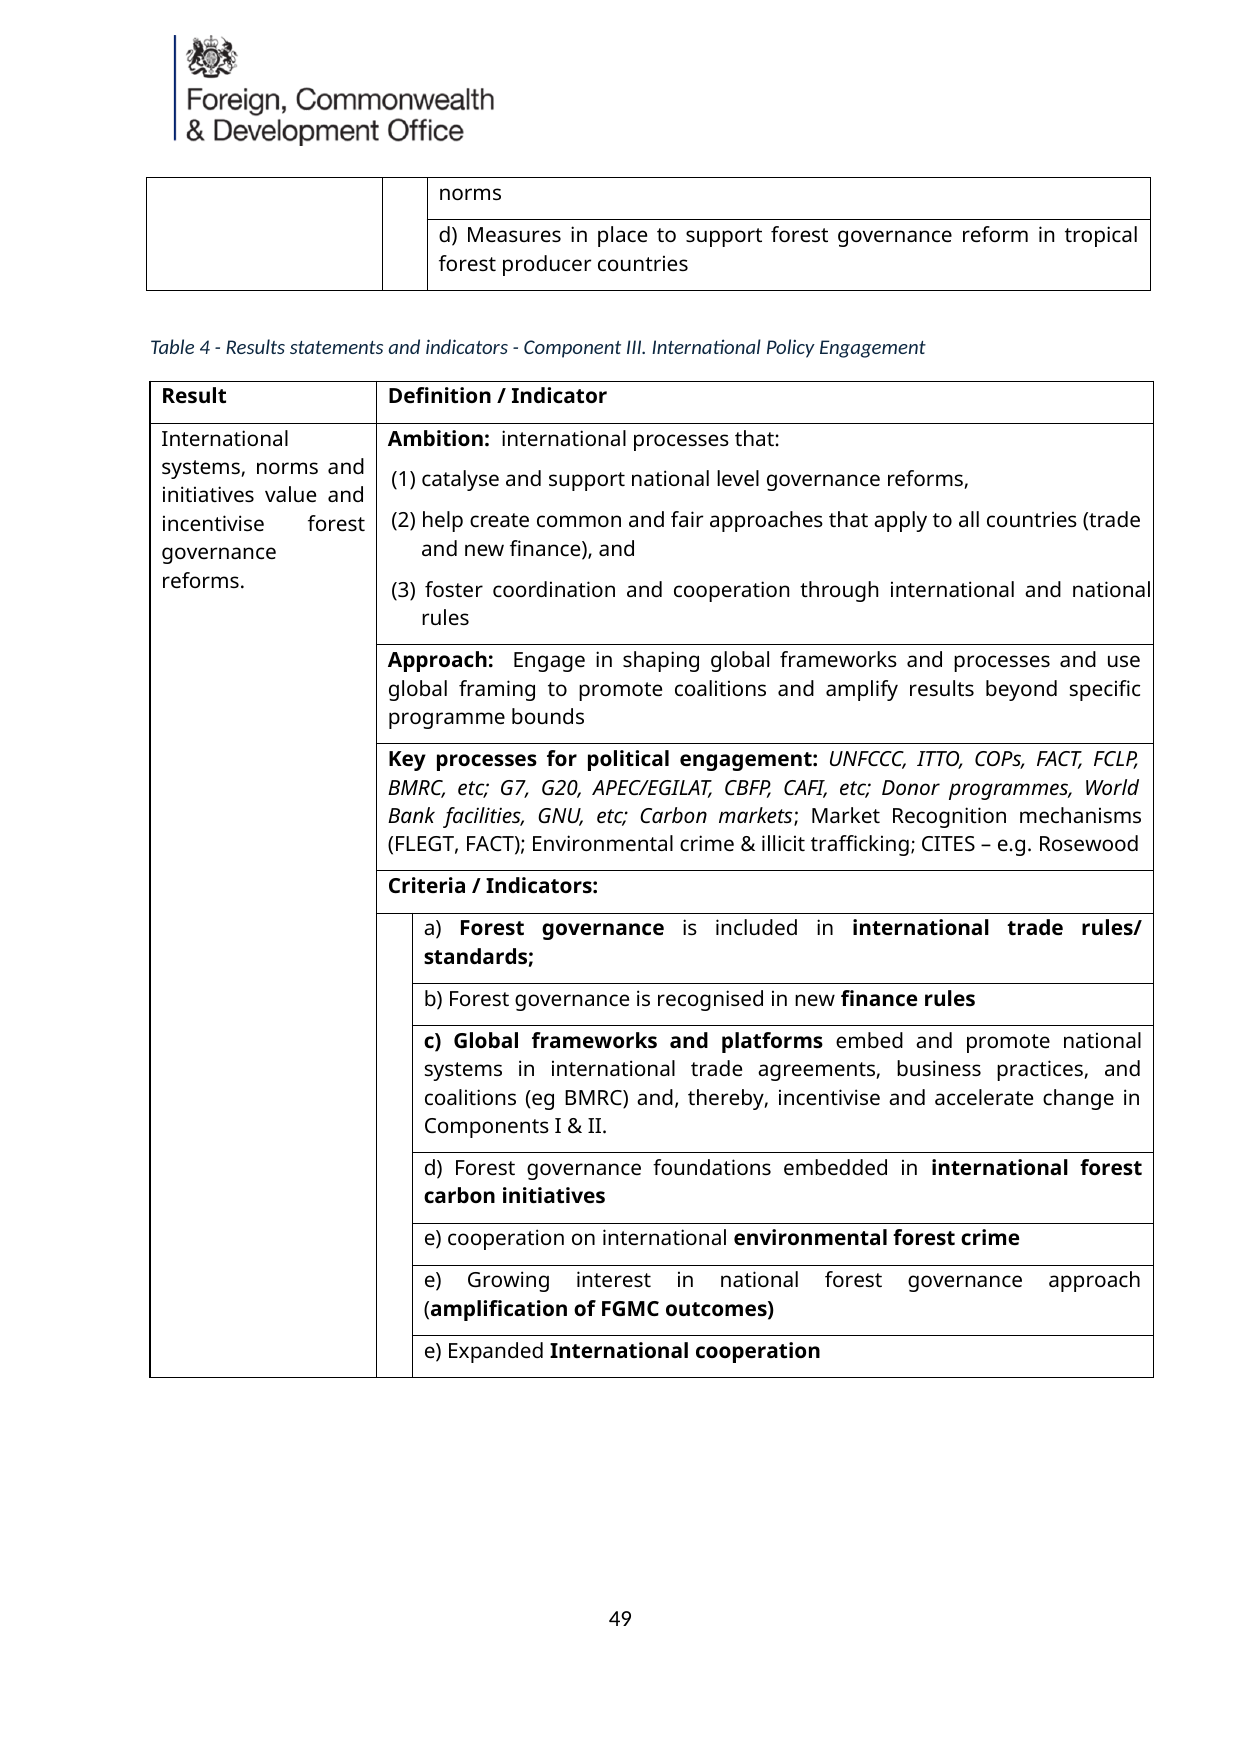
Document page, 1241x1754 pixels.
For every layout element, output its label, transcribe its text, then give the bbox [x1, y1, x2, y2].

table_cell a) Forest governance is included in international trade rules/ standards; [413, 914, 1153, 983]
text Table 4 - Results statements and indicators - Component III. International Policy Engagement [150, 334, 1090, 360]
table_cell Ambition: international processes that: (1) catalyse and support national level governance reforms, (2) help create common and fair approaches that apply to all countries (trade and new finance), and (3) foster coordination and cooperation through international and national rules [377, 424, 1153, 644]
table_cell [383, 178, 427, 289]
table_cell [147, 178, 382, 289]
table_header Definition / Indicator [377, 382, 1153, 423]
table_cell norms [428, 178, 1150, 219]
table_cell d) Forest governance foundations embedded in international forest carbon initiatives [413, 1153, 1153, 1222]
table_cell Approach: Engage in shaping global frameworks and processes and use global framing to promote coalitions and amplify results beyond specific programme bounds [377, 645, 1153, 743]
table_cell e) Growing interest in national forest governance approach (amplification of FGMC outcomes) [413, 1266, 1153, 1335]
table_header Result [151, 382, 376, 423]
table_cell Key processes for political engagement: UNFCCC, ITTO, COPs, FACT, FCLP, BMRC, etc; G7, G20, APEC/EGILAT, CBFP, CAFI, etc; Donor programmes, World Bank facilities, GNU, etc; Carbon markets; Market Recognition mechanisms (FLEGT, FACT); Environmental crime & illicit trafficking; CITES – e.g. Rosewood [377, 744, 1153, 870]
table_cell d) Measures in place to support forest governance reform in tropical forest producer countries [428, 220, 1150, 289]
table_cell [377, 914, 412, 1377]
table_cell e) Expanded International cooperation [413, 1336, 1153, 1377]
table_cell c) Global frameworks and platforms embed and promote national systems in international trade agreements, business practices, and coalitions (eg BMRC) and, thereby, incentivise and accelerate change in Components I & II. [413, 1026, 1153, 1152]
table_cell International systems, norms and initiatives value and incentivise forest governance reforms. [151, 424, 376, 1377]
table_cell Criteria / Indicators: [377, 871, 1153, 912]
table_cell e) cooperation on international environmental forest crime [413, 1224, 1153, 1264]
table_cell b) Forest governance is recognised in new finance rules [413, 984, 1153, 1025]
